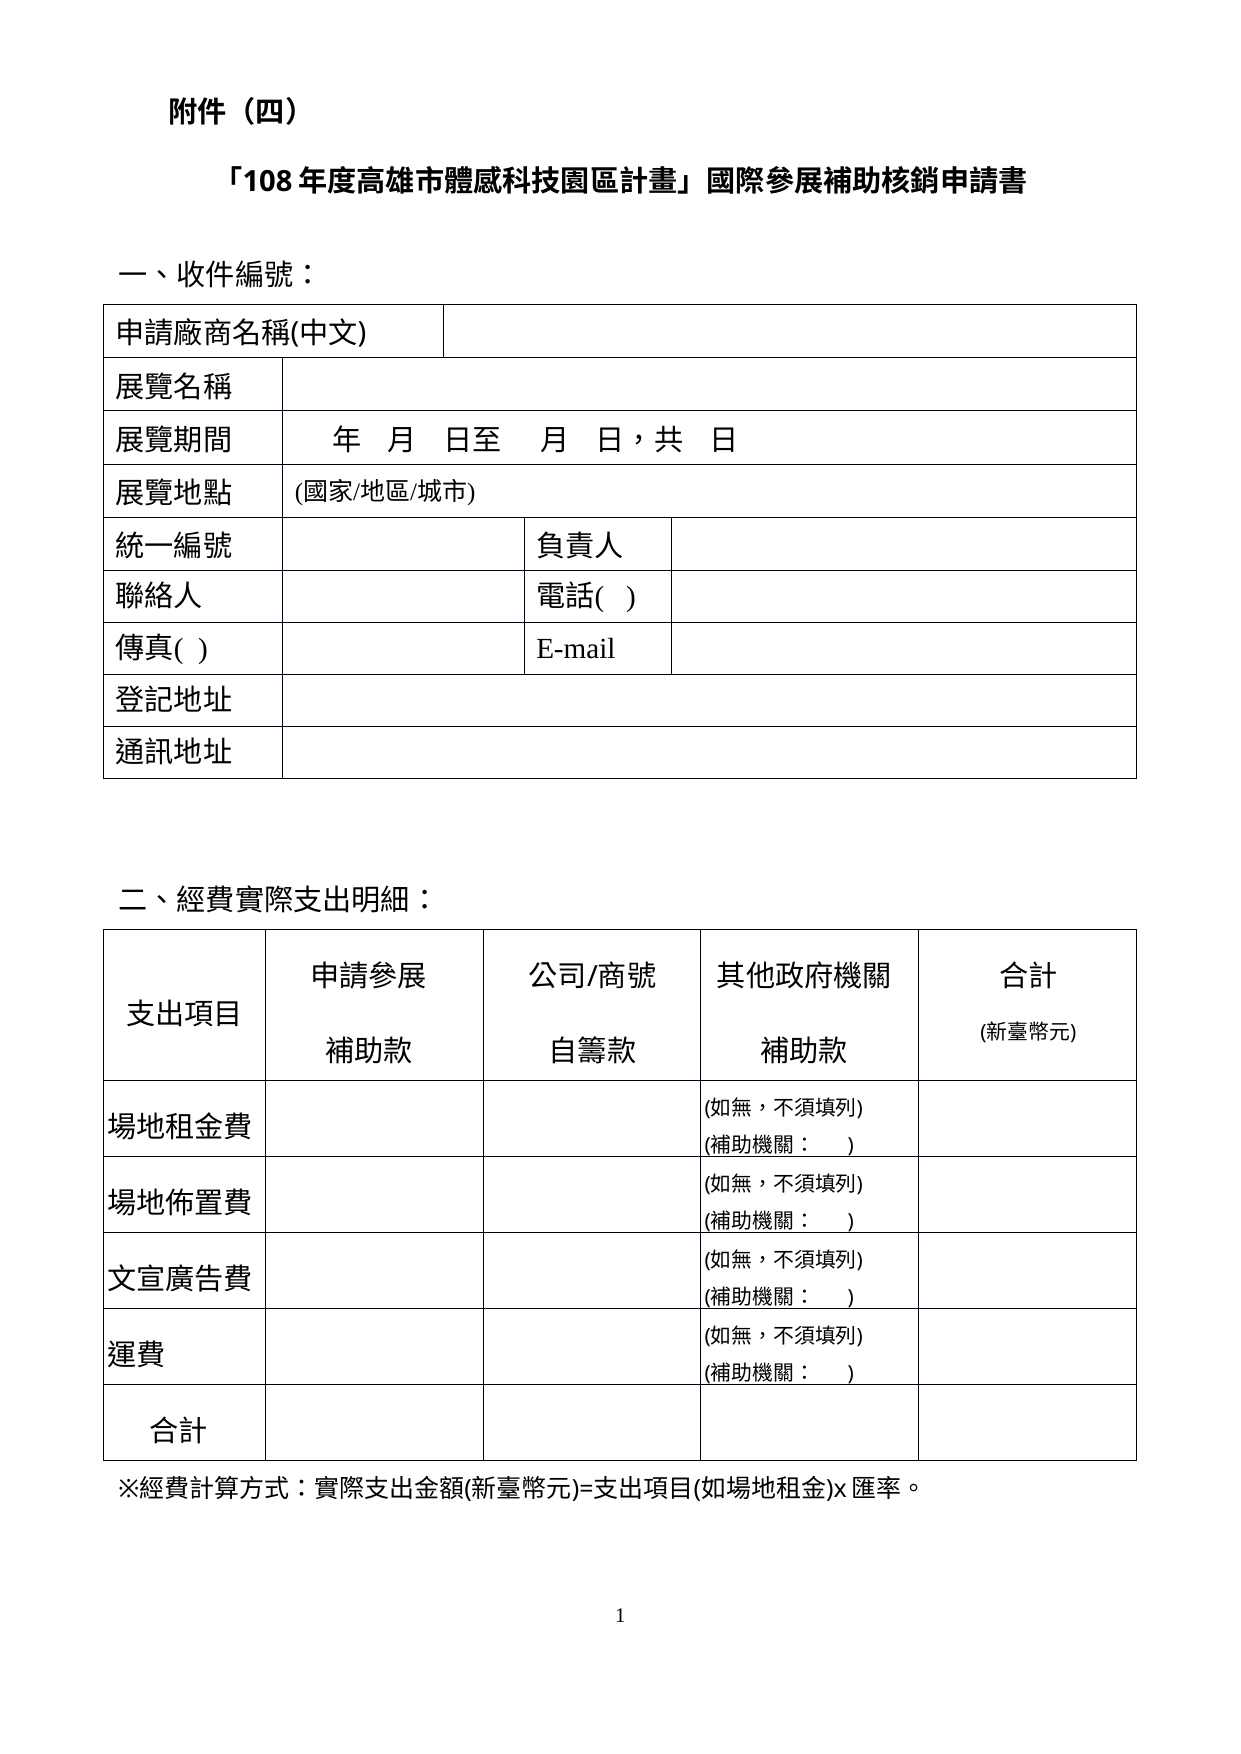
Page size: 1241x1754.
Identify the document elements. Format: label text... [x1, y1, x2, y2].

table_header 申請參展 補助款 [266, 930, 483, 1080]
table_cell (如無，不須填列) (補助機關： ) [701, 1157, 918, 1232]
table_cell 展覽期間 [104, 411, 282, 463]
table_cell (如無，不須填列) (補助機關： ) [701, 1081, 918, 1156]
table_cell [919, 1081, 1136, 1156]
table_cell [283, 675, 1136, 726]
table_cell 統一編號 [104, 518, 282, 570]
table_cell (如無，不須填列) (補助機關： ) [701, 1233, 918, 1308]
table_cell 聯絡人 [104, 571, 282, 622]
table_header 其他政府機關補助款 [701, 930, 918, 1080]
table_cell [266, 1233, 483, 1308]
table_header 合計 (新臺幣元) [919, 930, 1136, 1080]
table_cell [484, 1081, 700, 1156]
table_cell [484, 1157, 700, 1232]
table_cell [283, 727, 1136, 778]
table_cell [283, 623, 524, 674]
table_cell [266, 1157, 483, 1232]
table_cell [484, 1233, 700, 1308]
table_cell [919, 1157, 1136, 1232]
table_cell 傳真( ) [104, 623, 282, 674]
table_header [444, 305, 1136, 357]
table_header 公司/商號 自籌款 [484, 930, 700, 1080]
table_cell 展覽地點 [104, 465, 282, 517]
table_cell 文宣廣告費 [104, 1233, 265, 1308]
table_cell [283, 518, 524, 570]
table_cell 負責人 [525, 518, 671, 570]
table_cell (國家/地區/城市) [283, 465, 1136, 517]
table_cell [919, 1385, 1136, 1460]
table_cell 年 月 日至 月 日，共 日 [283, 411, 1136, 463]
table_cell 場地租金費 [104, 1081, 265, 1156]
table_cell 運費 [104, 1309, 265, 1384]
table_cell 場地佈置費 [104, 1157, 265, 1232]
table_cell [484, 1385, 700, 1460]
text 二、經費實際支出明細： [118, 854, 1122, 929]
table_cell [919, 1309, 1136, 1384]
table_cell [283, 571, 524, 622]
table_cell (如無，不須填列) (補助機關： ) [701, 1309, 918, 1384]
table_cell 通訊地址 [104, 727, 282, 778]
table_header 申請廠商名稱(中文) [104, 305, 443, 357]
table_header 支出項目 [104, 930, 265, 1080]
table_cell 合計 [104, 1385, 265, 1460]
table_cell [672, 571, 1136, 622]
table_cell [484, 1309, 700, 1384]
table_cell [283, 358, 1136, 410]
table_cell 展覽名稱 [104, 358, 282, 410]
text ※經費計算方式：實際支出金額(新臺幣元)=支出項目(如場地租金)x匯率。 [118, 1461, 1122, 1499]
text 「108年度高雄市體感科技園區計畫」國際參展補助核銷申請書 [118, 135, 1122, 210]
table_cell [701, 1385, 918, 1460]
table_cell [266, 1081, 483, 1156]
table_cell [672, 518, 1136, 570]
table_cell [266, 1309, 483, 1384]
table_cell [672, 623, 1136, 674]
table_cell E-mail [525, 623, 671, 674]
table_cell [266, 1385, 483, 1460]
table_cell [919, 1233, 1136, 1308]
table_cell 電話( ) [525, 571, 671, 622]
table_cell 登記地址 [104, 675, 282, 726]
text 一、收件編號： [118, 229, 1122, 304]
